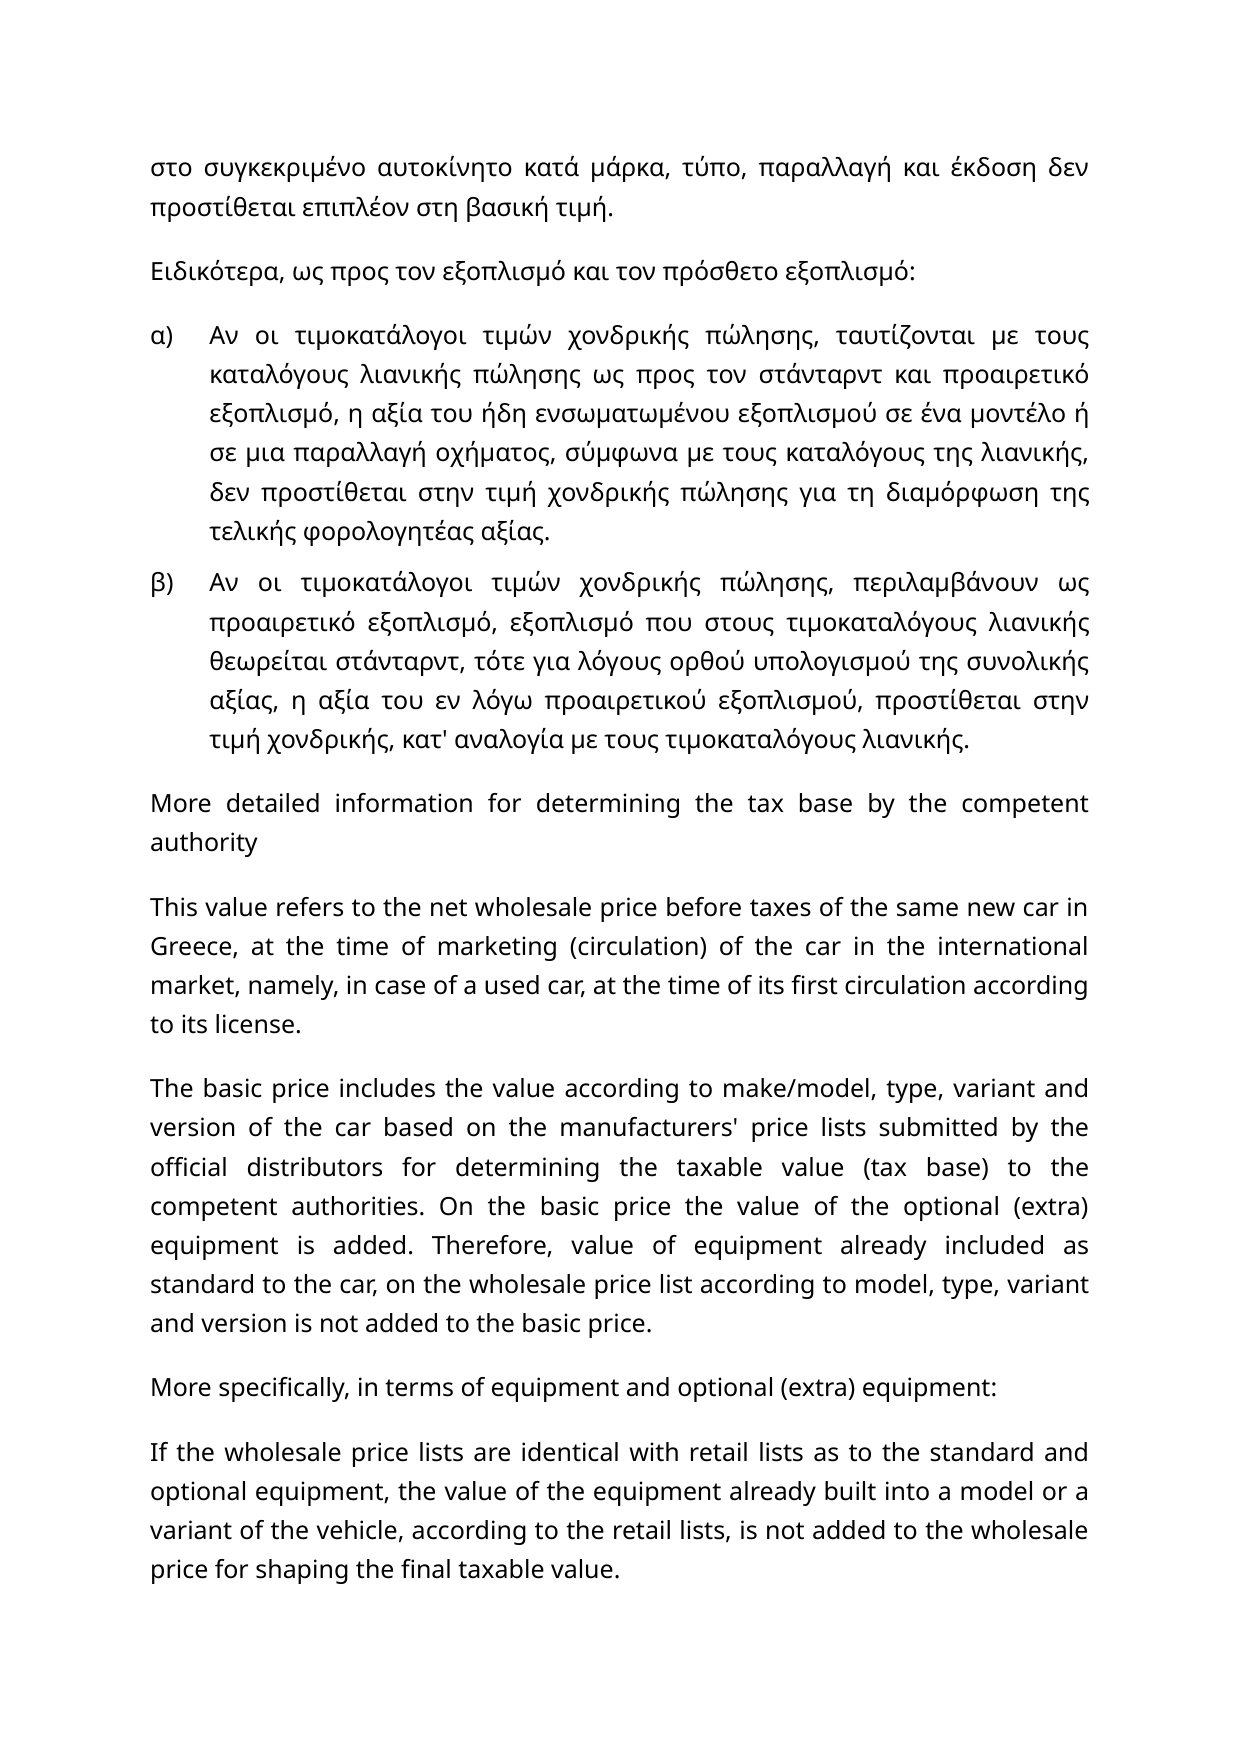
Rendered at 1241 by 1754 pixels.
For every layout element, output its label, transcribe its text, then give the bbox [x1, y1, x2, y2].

text The basic price includes the value according to make/model, type, variant and version of the car based on the manufacturers' price lists submitted by the official distributors for determining the taxable value (tax base) to the competent authorities. On the basic price the value of the optional (extra) equipment is added. Therefore, value of equipment already included as standard to the car, on the wholesale price list according to model, type, variant and version is not added to the basic price. [150, 1071, 1090, 1340]
list α) Αν οι τιμοκατάλογοι τιμών χονδρικής πώλησης, ταυτίζονται με τους καταλόγους λιανικής πώλησης ως προς τον στάνταρντ και προαιρετικό εξοπλισμό, η αξία του ήδη ενσωματωμένου εξοπλισμού σε ένα μοντέλο ή σε μια παραλλαγή οχήματος, σύμφωνα με τους καταλόγους της λιανικής, δεν προστίθεται στην τιμή χονδρικής πώλησης για τη διαμόρφωση της τελικής φορολογητέας αξίας. [150, 317, 1090, 547]
text More specifically, in terms of equipment and optional (extra) equipment: [150, 1370, 1090, 1404]
text Ειδικότερα, ως προς τον εξοπλισμό και τον πρόσθετο εξοπλισμό: [150, 253, 1090, 287]
text This value refers to the net wholesale price before taxes of the same new car in Greece, at the time of marketing (circulation) of the car in the international market, namely, in case of a used car, at the time of its first circulation according to its license. [150, 889, 1090, 1041]
text If the wholesale price lists are identical with retail lists as to the standard and optional equipment, the value of the equipment already built into a model or a variant of the vehicle, according to the retail lists, is not added to the wholesale price for shaping the final taxable value. [150, 1434, 1090, 1586]
text στο συγκεκριμένο αυτοκίνητο κατά μάρκα, τύπο, παραλλαγή και έκδοση δεν προστίθεται επιπλέον στη βασική τιμή. [150, 150, 1090, 223]
text More detailed information for determining the tax base by the competent authority [150, 786, 1090, 859]
list β) Αν οι τιμοκατάλογοι τιμών χονδρικής πώλησης, περιλαμβάνουν ως προαιρετικό εξοπλισμό, εξοπλισμό που στους τιμοκαταλόγους λιανικής θεωρείται στάνταρντ, τότε για λόγους ορθού υπολογισμού της συνολικής αξίας, η αξία του εν λόγω προαιρετικού εξοπλισμού, προστίθεται στην τιμή χονδρικής, κατ' αναλογία με τους τιμοκαταλόγους λιανικής. [150, 565, 1090, 756]
